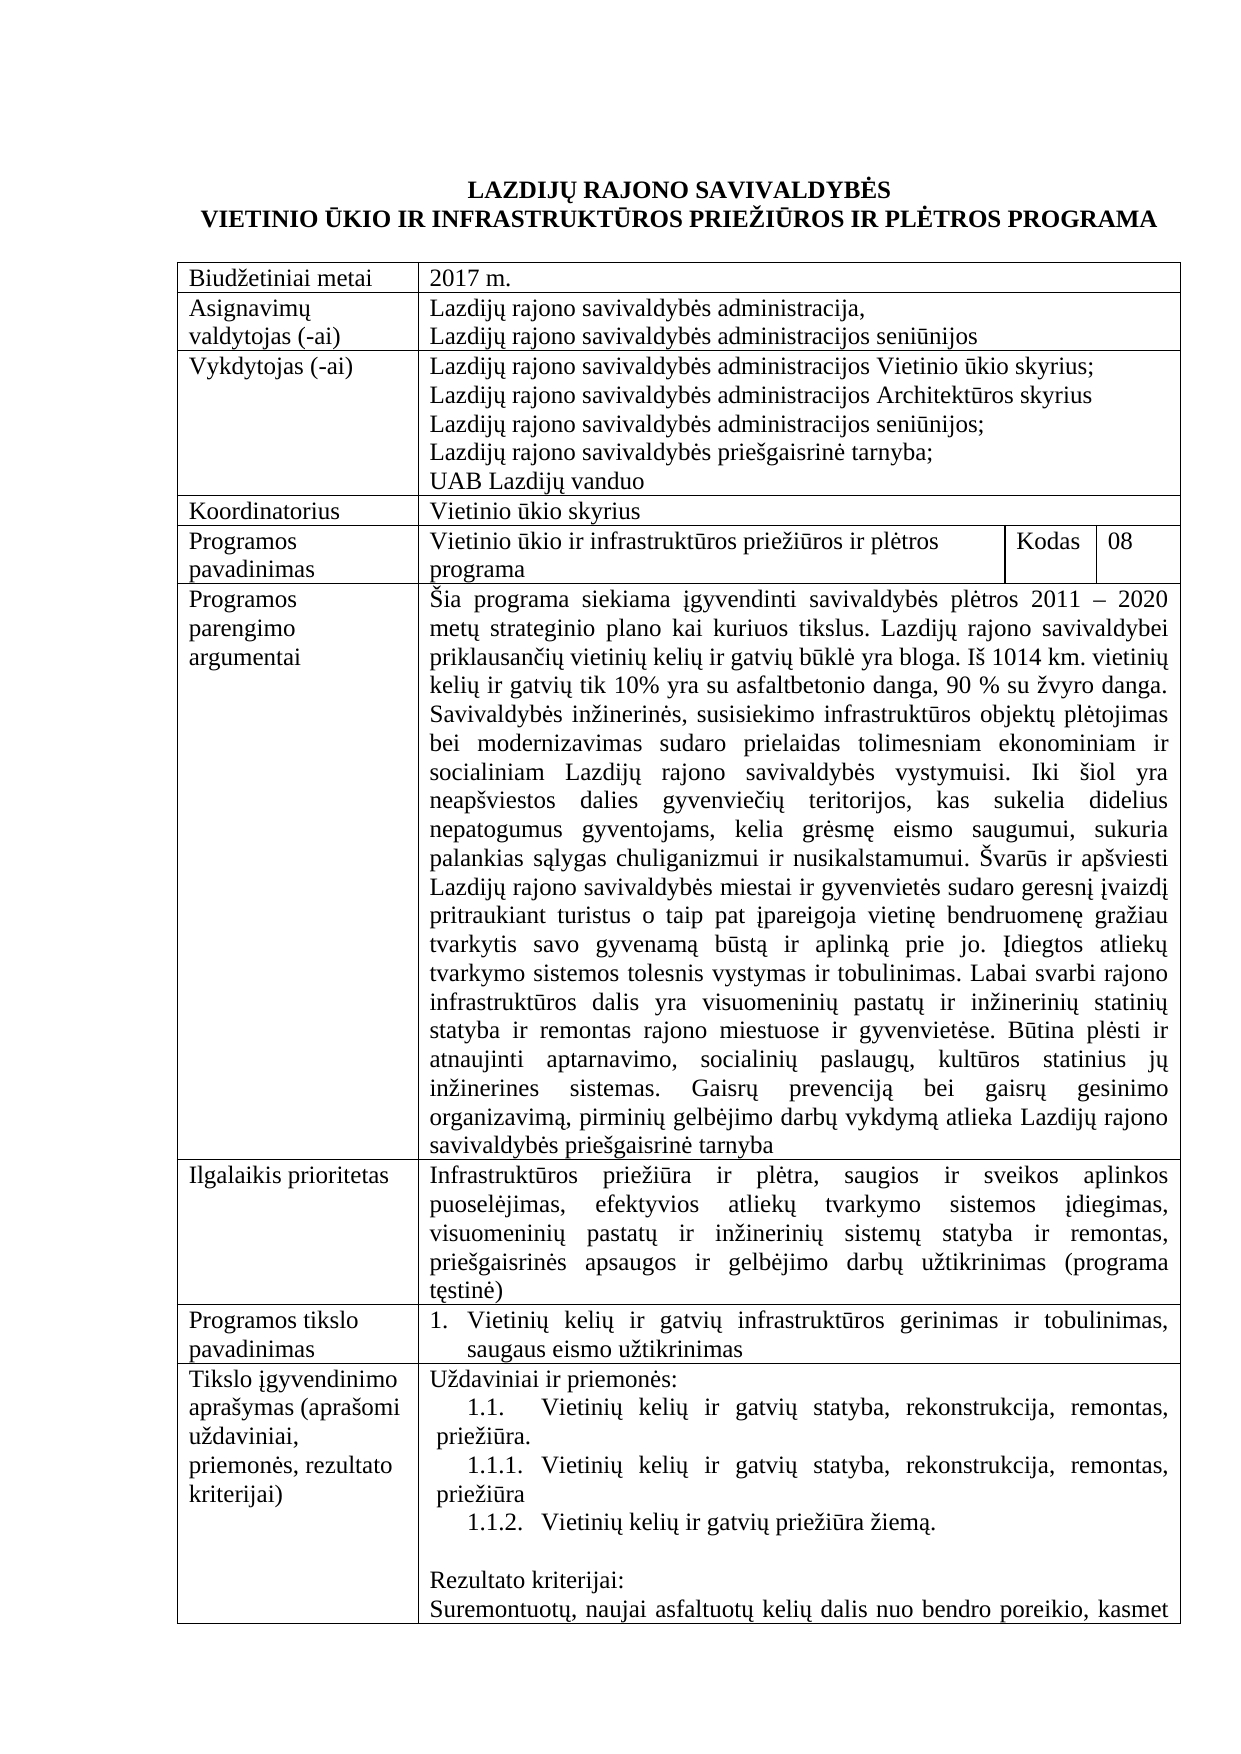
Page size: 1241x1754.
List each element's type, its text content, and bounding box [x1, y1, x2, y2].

table_header 2017 m. [419, 263, 1180, 292]
text VIETINIO ŪKIO IR INFRASTRUKTŪROS PRIEŽIŪROS IR PLĖTROS PROGRAMA [177, 204, 1181, 233]
table_cell Kodas [1006, 526, 1096, 583]
text LAZDIJŲ RAJONO SAVIVALDYBĖS [177, 176, 1181, 204]
table_cell Programos pavadinimas [178, 526, 418, 583]
table_cell Asignavimų valdytojas (-ai) [178, 293, 418, 350]
table_cell Infrastruktūros priežiūra ir plėtra, saugios ir sveikos aplinkos puoselėjimas, efektyvios atliekų tvarkymo sistemos įdiegimas, visuomeninių pastatų ir inžinerinių sistemų statyba ir remontas, priešgaisrinės apsaugos ir gelbėjimo darbų užtikrinimas (programa tęstinė) [419, 1160, 1180, 1304]
table_cell Tikslo įgyvendinimo aprašymas (aprašomi uždaviniai, priemonės, rezultato kriterijai) [178, 1364, 418, 1622]
table_cell Ilgalaikis prioritetas [178, 1160, 418, 1304]
table_cell 08 [1097, 526, 1180, 583]
table_cell Koordinatorius [178, 496, 418, 525]
table_cell Programos tikslo pavadinimas [178, 1305, 418, 1363]
table_cell Programos parengimo argumentai [178, 584, 418, 1159]
table_cell Šia programa siekiama įgyvendinti savivaldybės plėtros 2011 – 2020 metų strateginio plano kai kuriuos tikslus. Lazdijų rajono savivaldybei priklausančių vietinių kelių ir gatvių būklė yra bloga. Iš 1014 km. vietinių kelių ir gatvių tik 10% yra su asfaltbetonio danga, 90 % su žvyro danga. Savivaldybės inžinerinės, susisiekimo infrastruktūros objektų plėtojimas bei modernizavimas sudaro prielaidas tolimesniam ekonominiam ir socialiniam Lazdijų rajono savivaldybės vystymuisi. Iki šiol yra neapšviestos dalies gyvenviečių teritorijos, kas sukelia didelius nepatogumus gyventojams, kelia grėsmę eismo saugumui, sukuria palankias sąlygas chuliganizmui ir nusikalstamumui. Švarūs ir apšviesti Lazdijų rajono savivaldybės miestai ir gyvenvietės sudaro geresnį įvaizdį pritraukiant turistus o taip pat įpareigoja vietinę bendruomenę gražiau tvarkytis savo gyvenamą būstą ir aplinką prie jo. Įdiegtos atliekų tvarkymo sistemos tolesnis vystymas ir tobulinimas. Labai svarbi rajono infrastruktūros dalis yra visuomeninių pastatų ir inžinerinių statinių statyba ir remontas rajono miestuose ir gyvenvietėse. Būtina plėsti ir atnaujinti aptarnavimo, socialinių paslaugų, kultūros statinius jų inžinerines sistemas. Gaisrų prevenciją bei gaisrų gesinimo organizavimą, pirminių gelbėjimo darbų vykdymą atlieka Lazdijų rajono savivaldybės priešgaisrinė tarnyba [419, 584, 1180, 1159]
table_cell Uždaviniai ir priemonės: 1.1. Vietinių kelių ir gatvių statyba, rekonstrukcija, remontas, priežiūra. 1.1.1. Vietinių kelių ir gatvių statyba, rekonstrukcija, remontas, priežiūra 1.1.2. Vietinių kelių ir gatvių priežiūra žiemą. Rezultato kriterijai: Suremontuotų, naujai asfaltuotų kelių dalis nuo bendro poreikio, kasmet [419, 1364, 1180, 1622]
table_cell 1. Vietinių kelių ir gatvių infrastruktūros gerinimas ir tobulinimas, saugaus eismo užtikrinimas [419, 1305, 1180, 1363]
table_cell Lazdijų rajono savivaldybės administracijos Vietinio ūkio skyrius; Lazdijų rajono savivaldybės administracijos Architektūros skyrius Lazdijų rajono savivaldybės administracijos seniūnijos; Lazdijų rajono savivaldybės priešgaisrinė tarnyba; UAB Lazdijų vanduo [419, 351, 1180, 495]
table_cell Vietinio ūkio skyrius [419, 496, 1180, 525]
table_header Biudžetiniai metai [178, 263, 418, 292]
table_cell Lazdijų rajono savivaldybės administracija, Lazdijų rajono savivaldybės administracijos seniūnijos [419, 293, 1180, 350]
table_cell Vietinio ūkio ir infrastruktūros priežiūros ir plėtros programa [419, 526, 1004, 583]
table_cell Vykdytojas (-ai) [178, 351, 418, 495]
